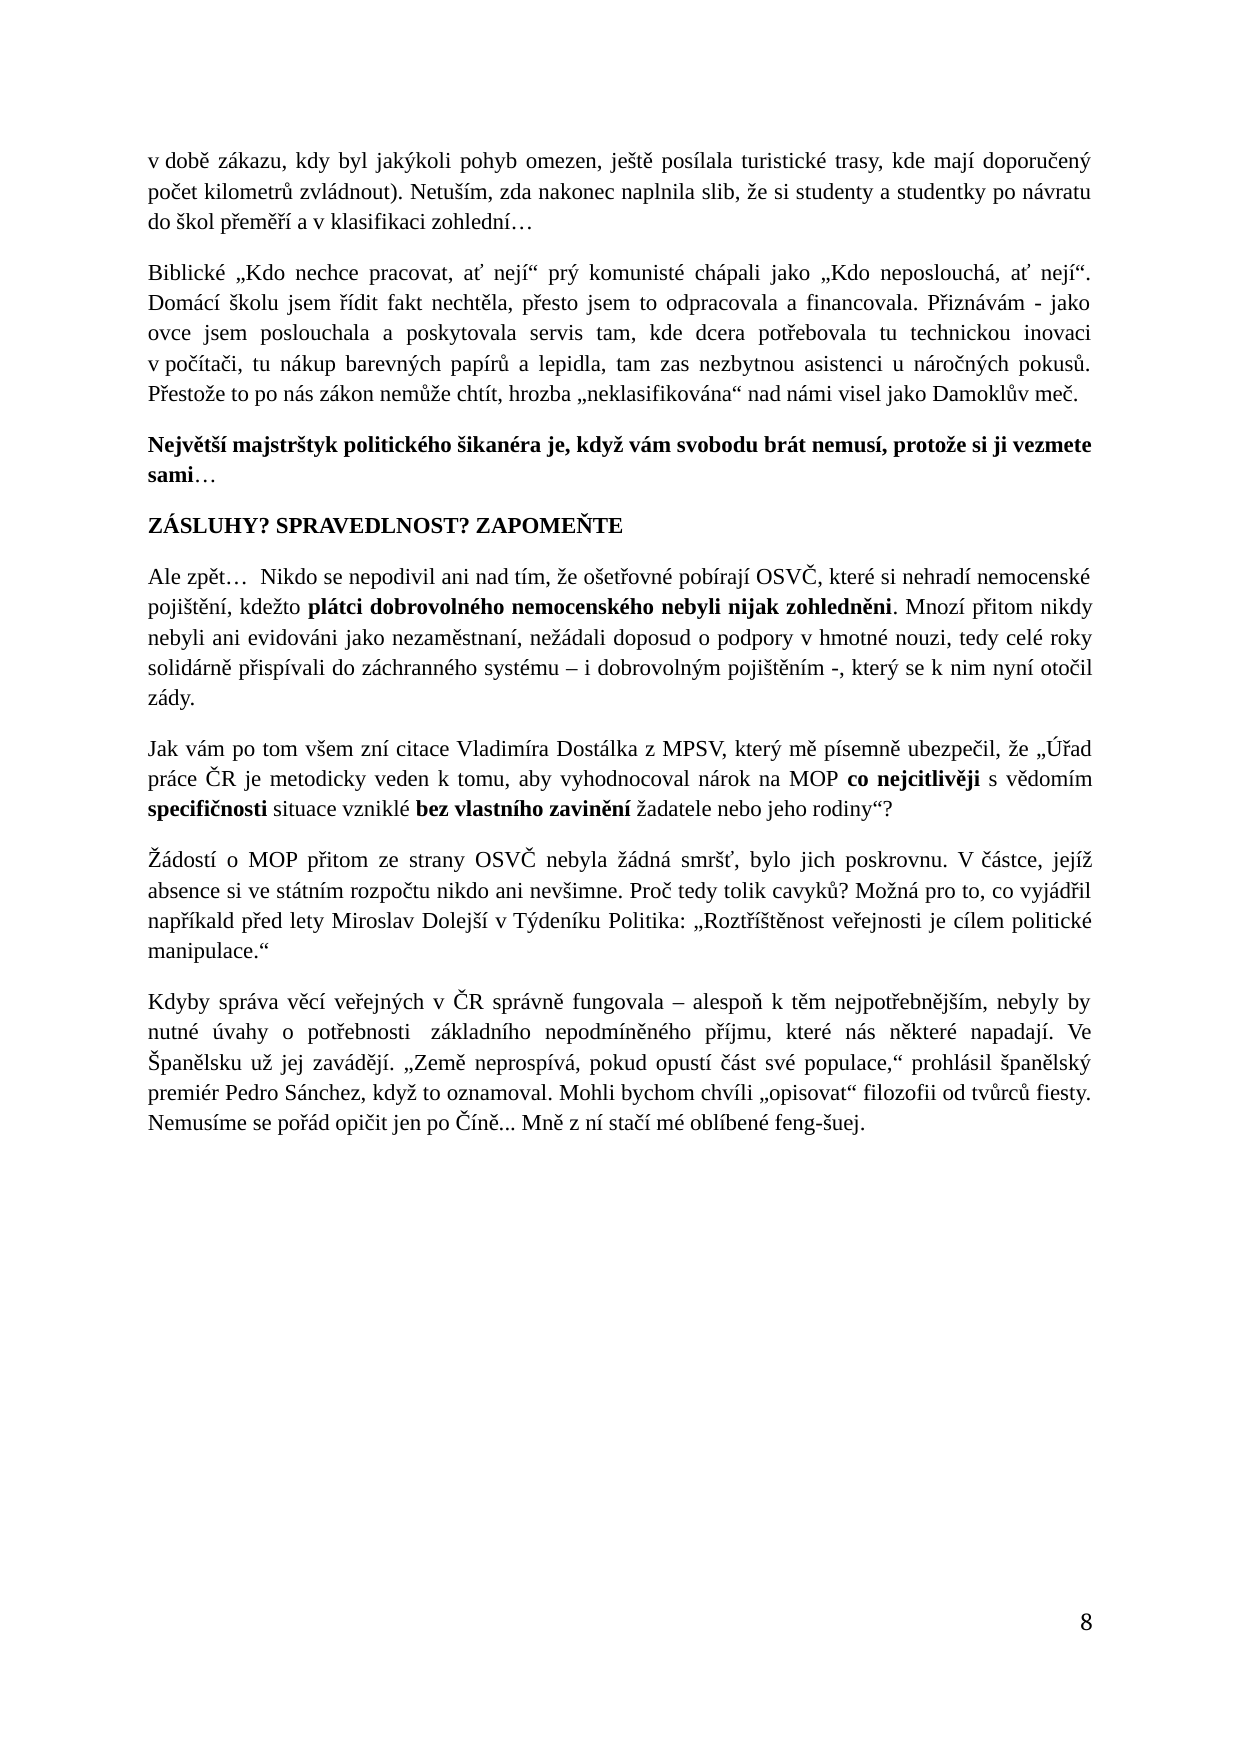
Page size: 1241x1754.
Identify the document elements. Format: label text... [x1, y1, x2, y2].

text v době zákazu, kdy byl jakýkoli pohyb omezen, ještě posílala turistické trasy, kde mají doporučený počet kilometrů zvládnout). Netuším, zda nakonec naplnila slib, že si studenty a studentky po návratu do škol přeměří a v klasifikaci zohlední… [148, 148, 1093, 234]
text Ale zpět… Nikdo se nepodivil ani nad tím, že ošetřovné pobírají OSVČ, které si nehradí nemocenské pojištění, kdežto plátci dobrovolného nemocenského nebyli nijak zohledněni. Mnozí přitom nikdy nebyli ani evidováni jako nezaměstnaní, nežádali doposud o podpory v hmotné nouzi, tedy celé roky solidárně přispívali do záchranného systému – i dobrovolným pojištěním -, který se k nim nyní otočil zády. [148, 563, 1093, 710]
text Jak vám po tom všem zní citace Vladimíra Dostálka z MPSV, který mě písemně ubezpečil, že „Úřad práce ČR je metodicky veden k tomu, aby vyhodnocoval nárok na MOP co nejcitlivěji s vědomím specifičnosti situace vzniklé bez vlastního zavinění žadatele nebo jeho rodiny“? [148, 735, 1093, 822]
text Žádostí o MOP přitom ze strany OSVČ nebyla žádná smršť, bylo jich poskrovnu. V částce, jejíž absence si ve státním rozpočtu nikdo ani nevšimne. Proč tedy tolik cavyků? Možná pro to, co vyjádřil napříkald před lety Miroslav Dolejší v Týdeníku Politika: „Roztříštěnost veřejnosti je cílem politické manipulace.“ [148, 847, 1093, 963]
text Biblické „Kdo nechce pracovat, ať nejí“ prý komunisté chápali jako „Kdo neposlouchá, ať nejí“. Domácí školu jsem řídit fakt nechtěla, přesto jsem to odpracovala a financovala. Přiznávám - jako ovce jsem poslouchala a poskytovala servis tam, kde dcera potřebovala tu technickou inovaci v počítači, tu nákup barevných papírů a lepidla, tam zas nezbytnou asistenci u náročných pokusů. Přestože to po nás zákon nemůže chtít, hrozba „neklasifikována“ nad námi visel jako Damoklův meč. [148, 259, 1093, 406]
text Kdyby správa věcí veřejných v ČR správně fungovala – alespoň k těm nejpotřebnějším, nebyly by nutné úvahy o potřebnosti základního nepodmíněného příjmu, které nás některé napadají. Ve Španělsku už jej zavádějí. „Země neprospívá, pokud opustí část své populace,“ prohlásil španělský premiér Pedro Sánchez, když to oznamoval. Mohli bychom chvíli „opisovat“ filozofii od tvůrců fiesty. Nemusíme se pořád opičit jen po Číně... Mně z ní stačí mé oblíbené feng-šuej. [148, 988, 1093, 1135]
text ZÁSLUHY? SPRAVEDLNOST? ZAPOMEŇTE [148, 512, 1093, 538]
text Největší majstrštyk politického šikanéra je, když vám svobodu brát nemusí, protože si ji vezmete sami… [148, 431, 1093, 487]
